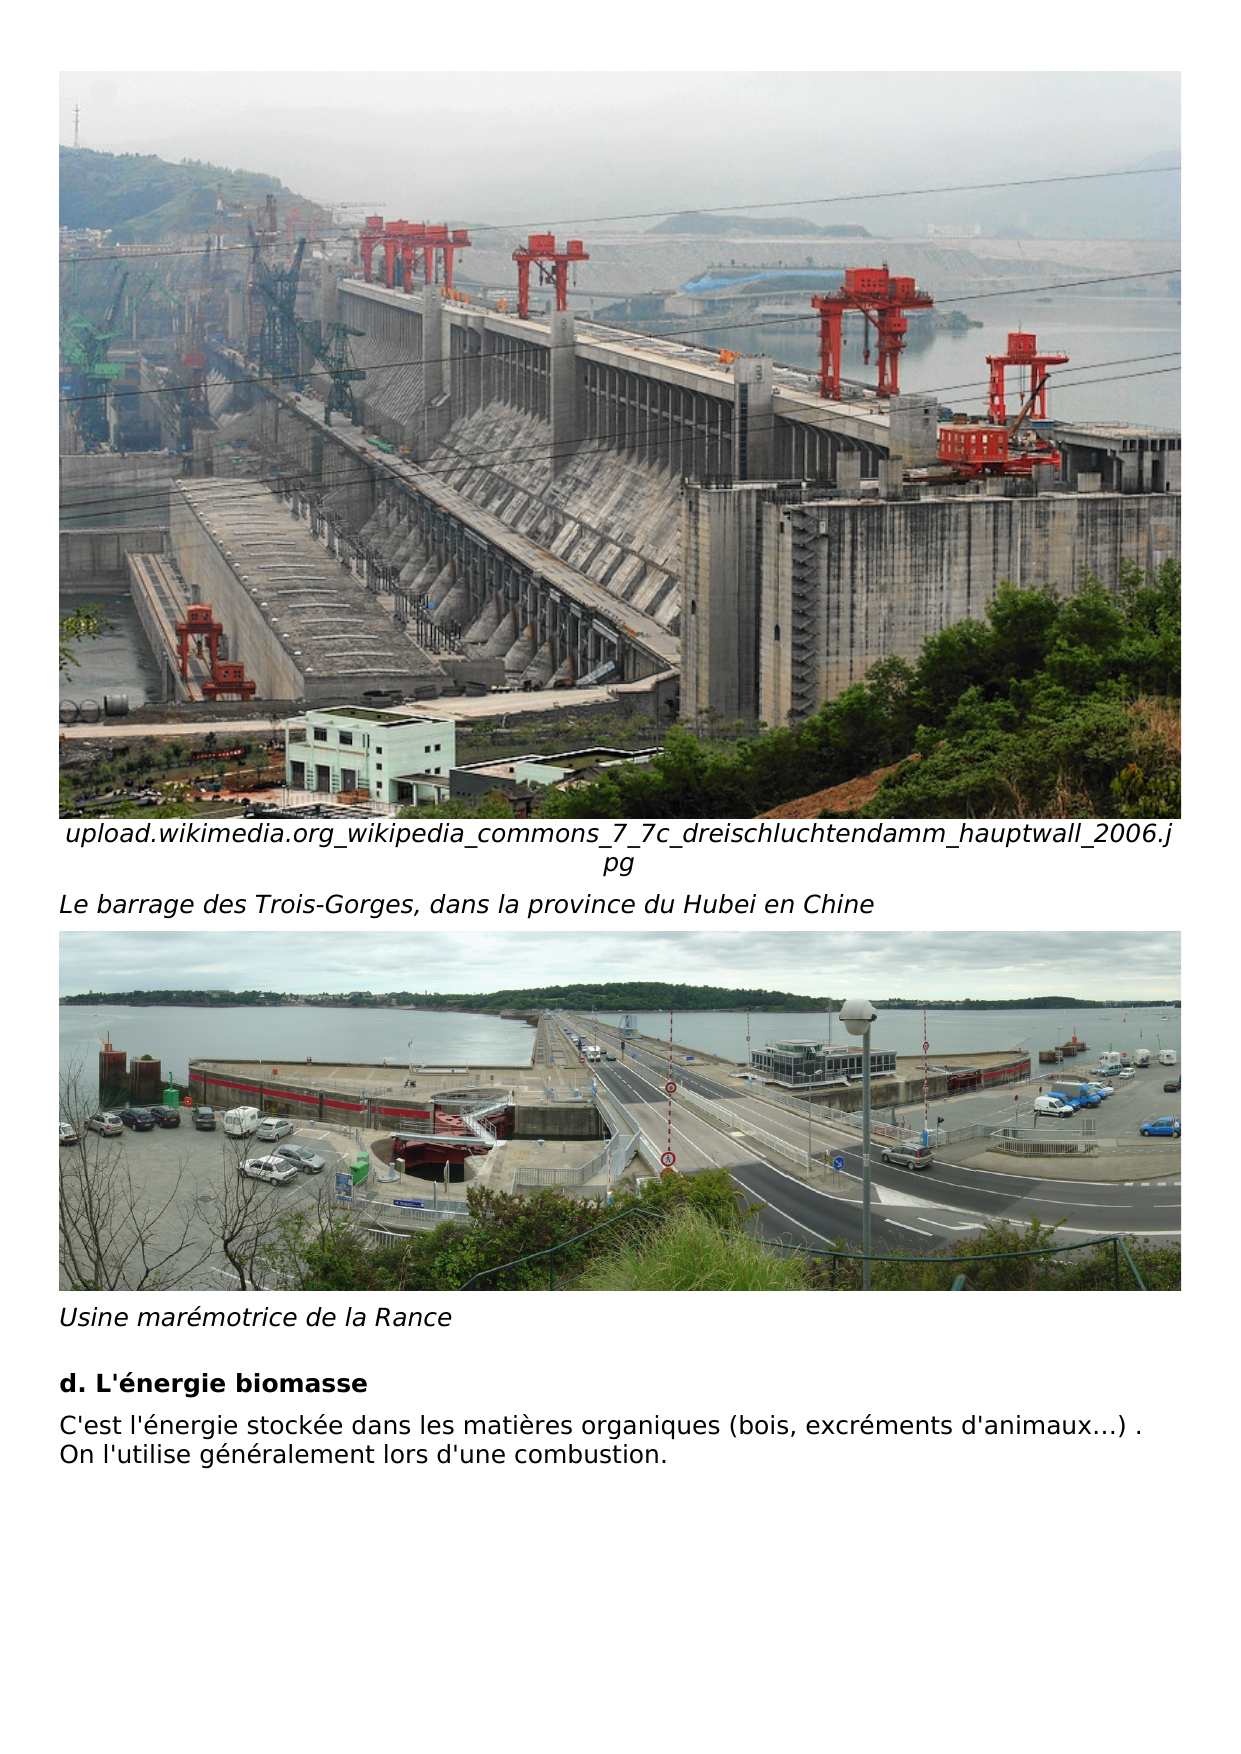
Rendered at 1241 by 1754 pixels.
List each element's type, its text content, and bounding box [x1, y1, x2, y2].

subtitle d. L'énergie biomasse [59, 1369, 1181, 1398]
text C'est l'énergie stockée dans les matières organiques (bois, excréments d'animaux…) . On l'utilise généralement lors d'une combustion. [59, 1411, 1181, 1469]
picture [59, 71, 1182, 819]
picture [59, 931, 1182, 1291]
text Usine marémotrice de la Rance [59, 1303, 1181, 1332]
text upload.wikimedia.org_wikipedia_commons_7_7c_dreischluchtendamm_hauptwall_2006.jpg [59, 819, 1181, 877]
text Le barrage des Trois-Gorges, dans la province du Hubei en Chine [59, 890, 1181, 919]
